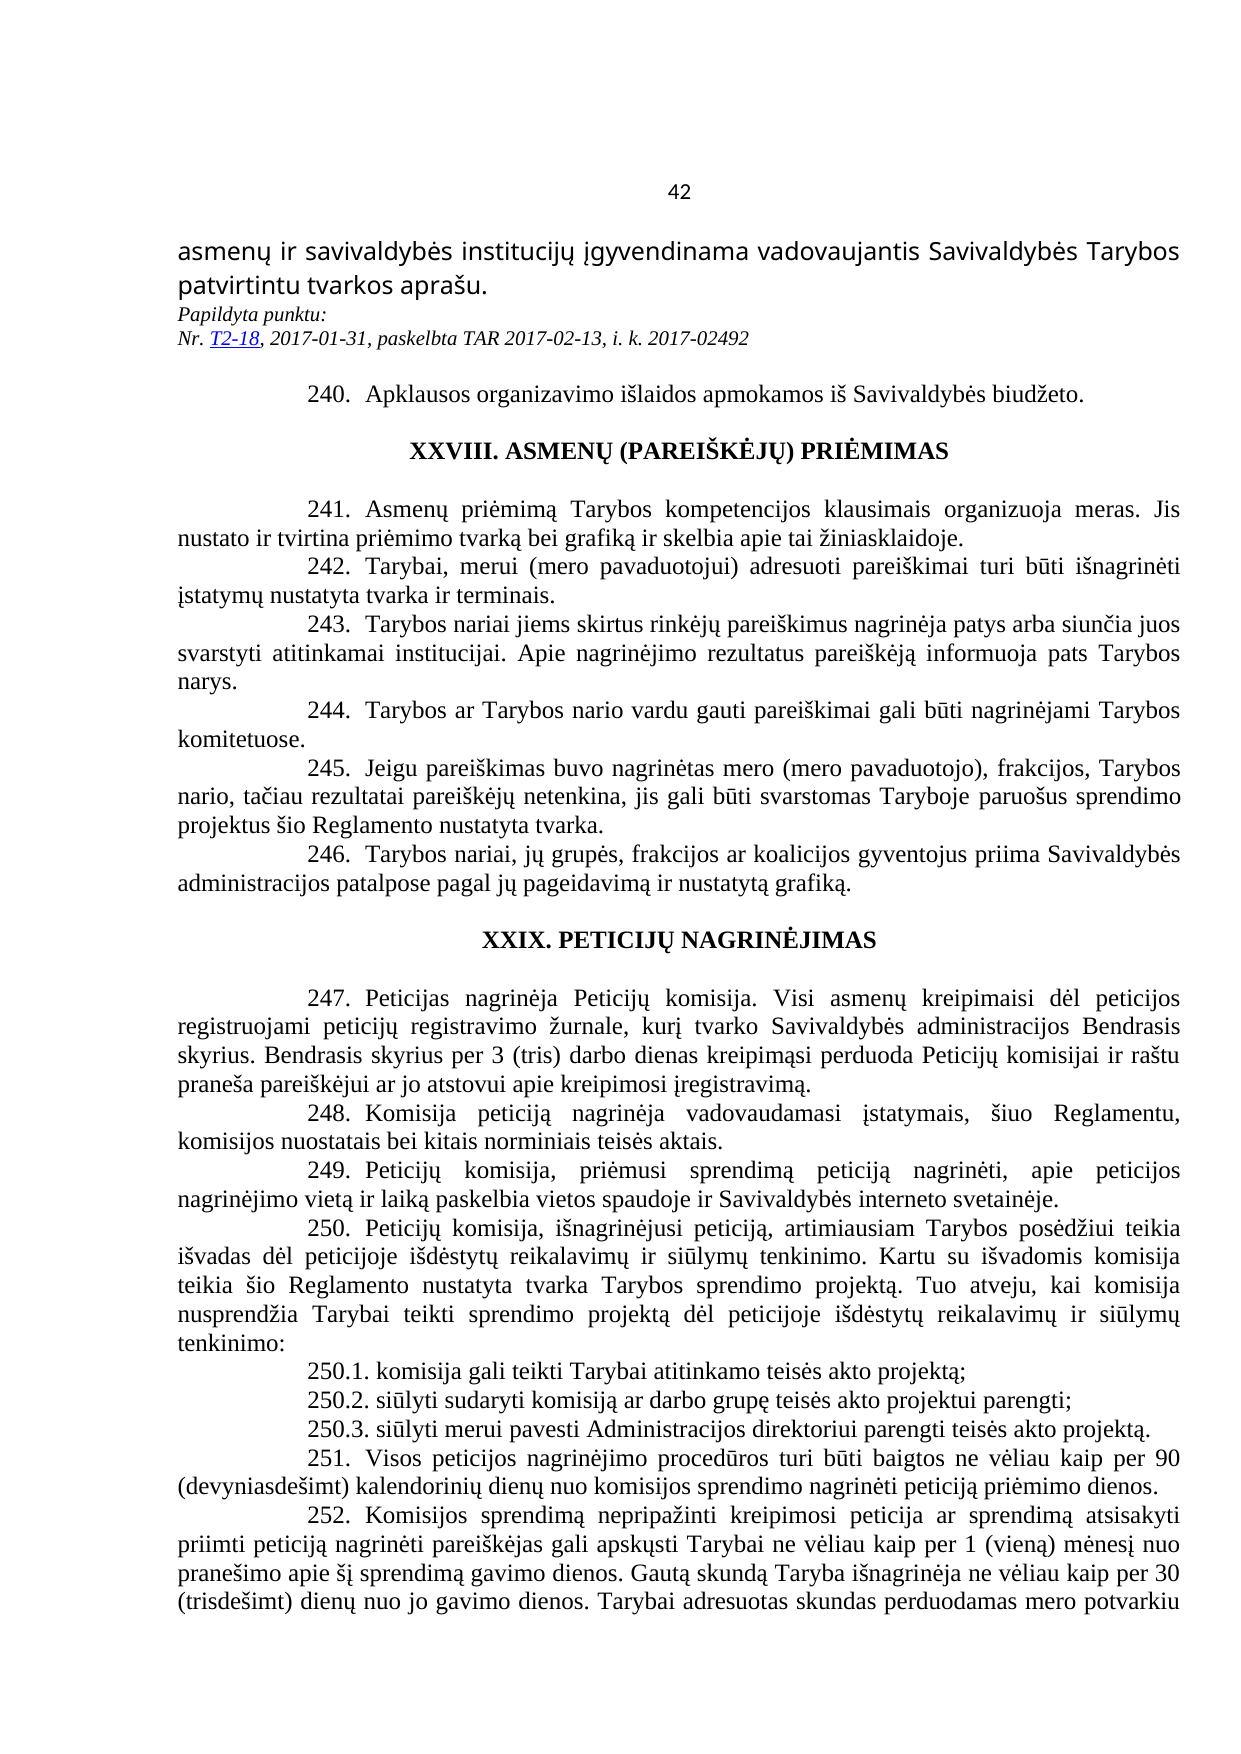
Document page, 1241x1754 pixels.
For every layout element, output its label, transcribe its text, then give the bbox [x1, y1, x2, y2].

text 246. Tarybos nariai, jų grupės, frakcijos ar koalicijos gyventojus priima Savivaldybės administracijos patalpose pagal jų pageidavimą ir nustatytą grafiką. [177, 839, 1181, 896]
text 250.2. siūlyti sudaryti komisiją ar darbo grupę teisės akto projektui parengti; [177, 1385, 1181, 1414]
text Papildyta punktu: [177, 302, 1181, 326]
text 250.3. siūlyti merui pavesti Administracijos direktoriui parengti teisės akto projektą. [177, 1414, 1181, 1443]
text 248. Komisija peticiją nagrinėja vadovaudamasi įstatymais, šiuo Reglamentu, komisijos nuostatais bei kitais norminiais teisės aktais. [177, 1098, 1181, 1155]
text 250. Peticijų komisija, išnagrinėjusi peticiją, artimiausiam Tarybos posėdžiui teikia išvadas dėl peticijoje išdėstytų reikalavimų ir siūlymų tenkinimo. Kartu su išvadomis komisija teikia šio Reglamento nustatyta tvarka Tarybos sprendimo projektą. Tuo atveju, kai komisija nusprendžia Tarybai teikti sprendimo projektą dėl peticijoje išdėstytų reikalavimų ir siūlymų tenkinimo: [177, 1213, 1181, 1356]
text 252. Komisijos sprendimą nepripažinti kreipimosi peticija ar sprendimą atsisakyti priimti peticiją nagrinėti pareiškėjas gali apskųsti Tarybai ne vėliau kaip per 1 (vieną) mėnesį nuo pranešimo apie šį sprendimą gavimo dienos. Gautą skundą Taryba išnagrinėja ne vėliau kaip per 30 (trisdešimt) dienų nuo jo gavimo dienos. Tarybai adresuotas skundas perduodamas mero potvarkiu [177, 1500, 1181, 1615]
text 251. Visos peticijos nagrinėjimo procedūros turi būti baigtos ne vėliau kaip per 90 (devyniasdešimt) kalendorinių dienų nuo komisijos sprendimo nagrinėti peticiją priėmimo dienos. [177, 1443, 1181, 1500]
text Nr. T2-18, 2017-01-31, paskelbta TAR 2017-02-13, i. k. 2017-02492 [177, 326, 1181, 350]
text XXIX. PETICIJŲ NAGRINĖJIMAS [177, 925, 1181, 954]
text 247. Peticijas nagrinėja Peticijų komisija. Visi asmenų kreipimaisi dėl peticijos registruojami peticijų registravimo žurnale, kurį tvarko Savivaldybės administracijos Bendrasis skyrius. Bendrasis skyrius per 3 (tris) darbo dienas kreipimąsi perduoda Peticijų komisijai ir raštu praneša pareiškėjui ar jo atstovui apie kreipimosi įregistravimą. [177, 983, 1181, 1098]
text 243. Tarybos nariai jiems skirtus rinkėjų pareiškimus nagrinėja patys arba siunčia juos svarstyti atitinkamai institucijai. Apie nagrinėjimo rezultatus pareiškėją informuoja pats Tarybos narys. [177, 609, 1181, 695]
text XXVIII. ASMENŲ (PAREIŠKĖJŲ) PRIĖMIMAS [177, 436, 1181, 465]
text 242. Tarybai, merui (mero pavaduotojui) adresuoti pareiškimai turi būti išnagrinėti įstatymų nustatyta tvarka ir terminais. [177, 551, 1181, 609]
text 241. Asmenų priėmimą Tarybos kompetencijos klausimais organizuoja meras. Jis nustato ir tvirtina priėmimo tvarką bei grafiką ir skelbia apie tai žiniasklaidoje. [177, 494, 1181, 551]
text 249. Peticijų komisija, priėmusi sprendimą peticiją nagrinėti, apie peticijos nagrinėjimo vietą ir laiką paskelbia vietos spaudoje ir Savivaldybės interneto svetainėje. [177, 1155, 1181, 1213]
text 240. Apklausos organizavimo išlaidos apmokamos iš Savivaldybės biudžeto. [177, 379, 1181, 408]
text 245. Jeigu pareiškimas buvo nagrinėtas mero (mero pavaduotojo), frakcijos, Tarybos nario, tačiau rezultatai pareiškėjų netenkina, jis gali būti svarstomas Taryboje paruošus sprendimo projektus šio Reglamento nustatyta tvarka. [177, 753, 1181, 839]
text 244. Tarybos ar Tarybos nario vardu gauti pareiškimai gali būti nagrinėjami Tarybos komitetuose. [177, 695, 1181, 753]
text asmenų ir savivaldybės institucijų įgyvendinama vadovaujantis Savivaldybės Tarybos patvirtintu tvarkos aprašu. [177, 234, 1181, 302]
text 250.1. komisija gali teikti Tarybai atitinkamo teisės akto projektą; [177, 1356, 1181, 1385]
